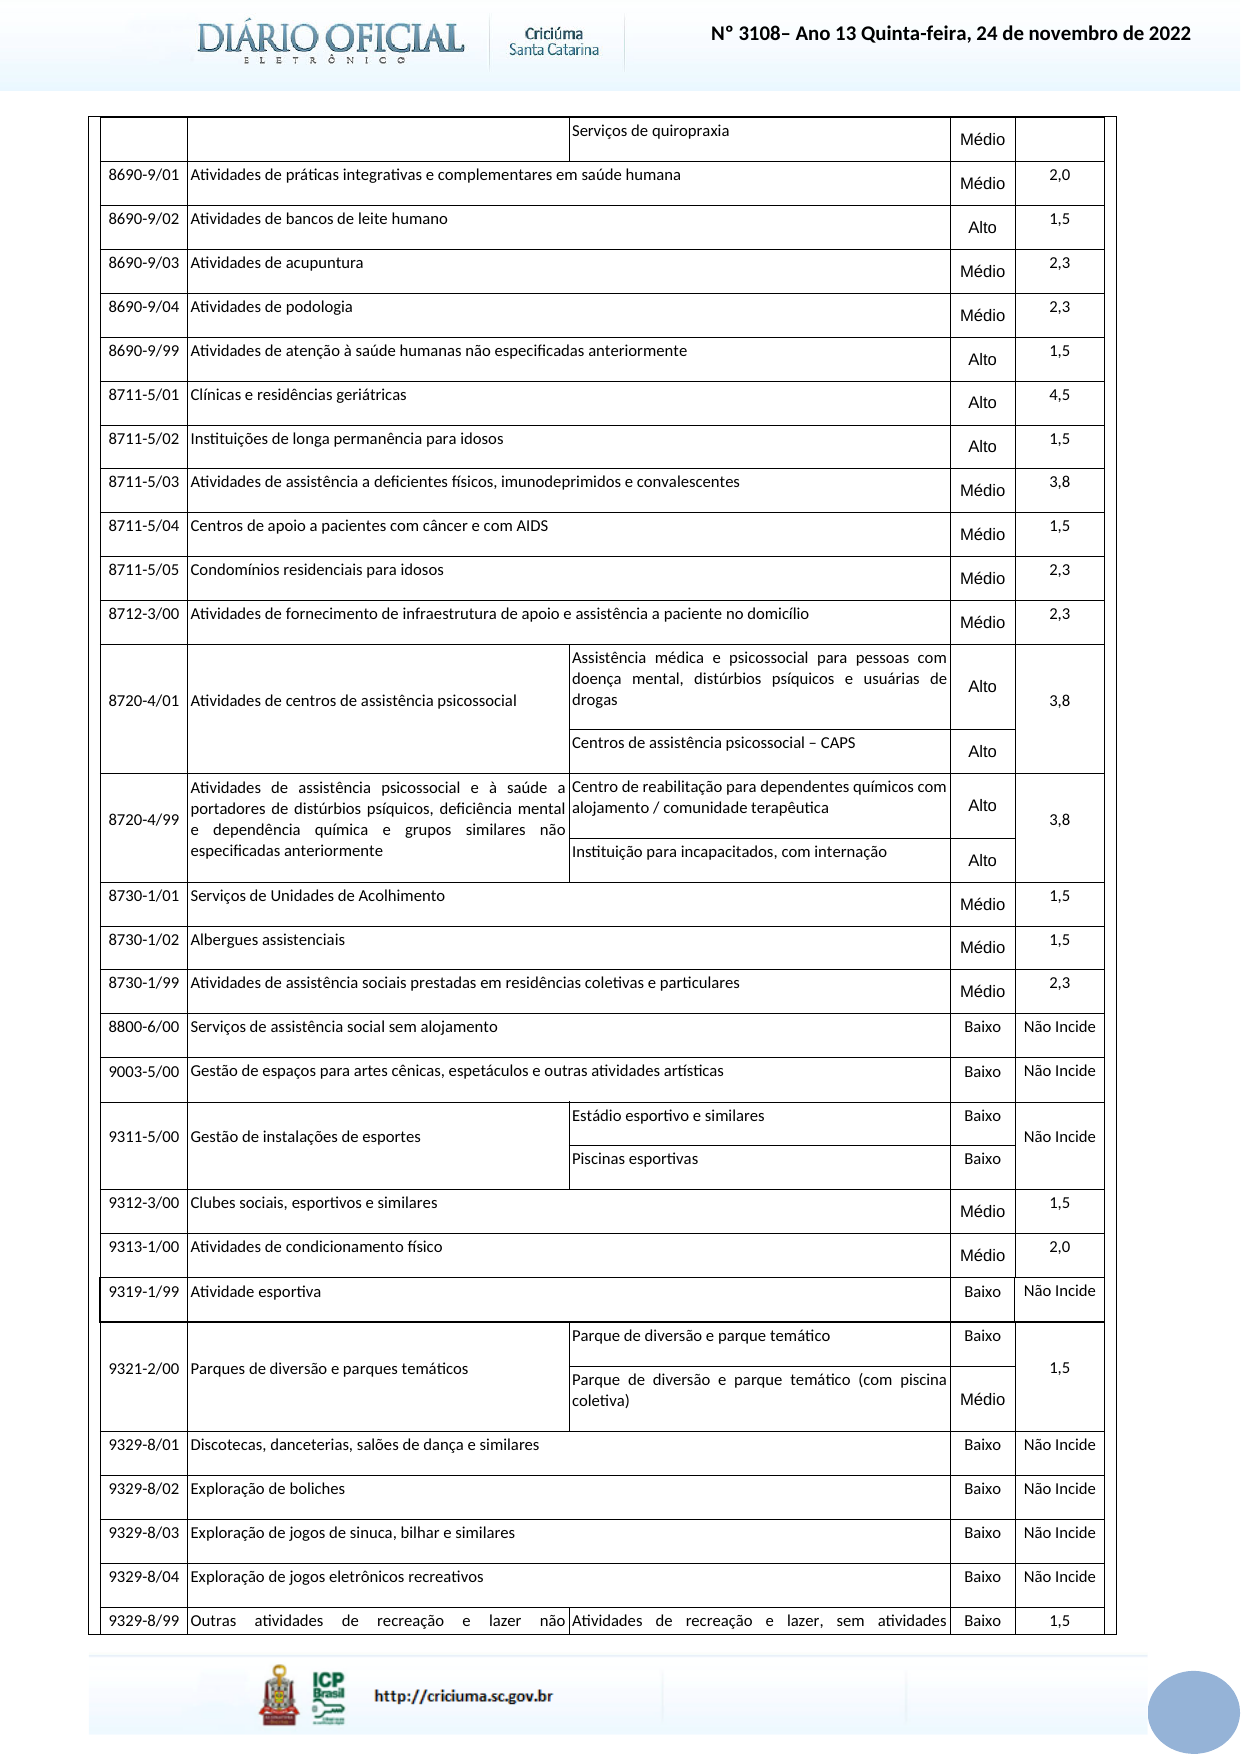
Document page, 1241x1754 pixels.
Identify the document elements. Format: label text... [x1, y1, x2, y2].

table_cell 9329-8/02 [101, 1476, 187, 1519]
table_cell Clubes sociais, esportivos e similares [188, 1190, 950, 1233]
table_cell 8712-3/00 [101, 601, 187, 644]
table_cell Atividades de acupuntura [188, 250, 950, 293]
table_cell Atividades de assistência psicossocial e à saúde a portadores de distúrbios psíquicos, deficiência mental e dependência química e grupos similares não especificadas anteriormente [188, 774, 569, 882]
table_cell 9329-8/01 [101, 1432, 187, 1475]
table_cell Médio [951, 557, 1015, 600]
table_cell Outras atividades de recreação e lazer não [188, 1608, 569, 1634]
table_cell Discotecas, danceterias, salões de dança e similares [188, 1432, 950, 1475]
table_cell 3,8 [1016, 469, 1104, 512]
table_cell Alto [951, 774, 1015, 838]
table_cell 8720-4/99 [101, 774, 187, 882]
table_cell Baixo [951, 1278, 1014, 1321]
table_cell Baixo [951, 1564, 1015, 1607]
table_cell 8720-4/01 [101, 645, 187, 773]
table_cell 8711-5/01 [101, 382, 187, 424]
table_cell Estádio esportivo e similares [570, 1103, 950, 1145]
table_cell Não Incide [1016, 1520, 1104, 1563]
table_cell Alto [951, 206, 1015, 249]
table_cell Médio [951, 162, 1015, 205]
table_cell 1,5 [1016, 883, 1104, 926]
table_cell 8690-9/03 [101, 250, 187, 293]
table_cell Não Incide [1016, 1058, 1104, 1101]
table_cell Não Incide [1016, 1014, 1104, 1057]
table_cell Baixo [951, 1476, 1015, 1519]
table_cell 8730-1/99 [101, 970, 187, 1013]
table_cell Baixo [951, 1323, 1015, 1366]
table_cell 2,3 [1016, 250, 1104, 293]
table_cell Médio [951, 1190, 1015, 1233]
table_cell Instituições de longa permanência para idosos [188, 426, 950, 468]
table_cell Piscinas esportivas [570, 1146, 950, 1189]
table_cell 9329-8/03 [101, 1520, 187, 1563]
table_cell Médio [951, 883, 1015, 926]
table_cell Alto [951, 338, 1015, 381]
table_cell Centros de assistência psicossocial – CAPS [570, 730, 950, 773]
table_cell Baixo [951, 1520, 1015, 1563]
table_cell 8711-5/05 [101, 557, 187, 600]
table_cell 8690-9/04 [101, 294, 187, 337]
table_cell Atividades de atenção à saúde humanas não especificadas anteriormente [188, 338, 950, 381]
table_cell 8730-1/02 [101, 927, 187, 969]
table_cell [1016, 118, 1104, 161]
table_cell 9319-1/99 [101, 1278, 187, 1321]
table_cell Alto [951, 730, 1015, 773]
table_cell Baixo [951, 1608, 1015, 1634]
table_cell Centro de reabilitação para dependentes químicos com alojamento / comunidade terapêutica [570, 774, 950, 838]
table_cell Exploração de jogos eletrônicos recreativos [188, 1564, 950, 1607]
table_cell Gestão de instalações de esportes [188, 1103, 569, 1189]
table_cell Médio [951, 250, 1015, 293]
table_cell Atividades de centros de assistência psicossocial [188, 645, 569, 773]
table_cell 4,5 [1016, 382, 1104, 424]
table_cell Gestão de espaços para artes cênicas, espetáculos e outras atividades artísticas [188, 1058, 950, 1101]
table_cell Atividades de fornecimento de infraestrutura de apoio e assistência a paciente no domicílio [188, 601, 950, 644]
table_cell 8711-5/02 [101, 426, 187, 468]
table_cell 1,5 [1016, 426, 1104, 468]
table_cell Médio [951, 970, 1015, 1013]
table_cell 3,8 [1016, 645, 1104, 773]
table_cell 9321-2/00 [101, 1323, 187, 1431]
table_cell 1,5 [1016, 338, 1104, 381]
table_cell 9312-3/00 [101, 1190, 187, 1233]
table_cell 2,3 [1016, 294, 1104, 337]
table_cell Atividades de condicionamento físico [188, 1234, 950, 1277]
table_cell 8690-9/99 [101, 338, 187, 381]
table_cell 8730-1/01 [101, 883, 187, 926]
table_cell Atividade esportiva [188, 1278, 950, 1321]
table_cell Não Incide [1015, 1278, 1104, 1321]
table_cell Alto [951, 426, 1015, 468]
table_cell 9003-5/00 [101, 1058, 187, 1101]
table_cell Não Incide [1016, 1476, 1104, 1519]
table_cell Atividades de recreação e lazer, sem atividades [570, 1608, 950, 1634]
table_cell 9311-5/00 [101, 1103, 187, 1189]
table_cell 8711-5/04 [101, 513, 187, 556]
table_cell Baixo [951, 1103, 1015, 1145]
table_cell Atividades de assistência a deficientes físicos, imunodeprimidos e convalescentes [188, 469, 950, 512]
table_cell Atividades de podologia [188, 294, 950, 337]
table_cell Atividades de práticas integrativas e complementares em saúde humana [188, 162, 950, 205]
table_cell Baixo [951, 1146, 1015, 1189]
table_cell 2,3 [1016, 970, 1104, 1013]
table_cell 8690-9/02 [101, 206, 187, 249]
table_cell 2,0 [1016, 1234, 1104, 1277]
table_cell Baixo [951, 1432, 1015, 1475]
table_cell Serviços de Unidades de Acolhimento [188, 883, 950, 926]
table_cell Serviços de assistência social sem alojamento [188, 1014, 950, 1057]
table_cell 3,8 [1016, 774, 1104, 882]
table_cell 8800-6/00 [101, 1014, 187, 1057]
table_cell Alto [951, 839, 1015, 882]
table_cell Médio [951, 469, 1015, 512]
table_cell Atividades de bancos de leite humano [188, 206, 950, 249]
table_cell Médio [951, 513, 1015, 556]
table_cell Clínicas e residências geriátricas [188, 382, 950, 424]
table_cell Não Incide [1016, 1564, 1104, 1607]
table_cell Assistência médica e psicossocial para pessoas com doença mental, distúrbios psíquicos e usuárias de drogas [570, 645, 950, 729]
table_cell 1,5 [1016, 927, 1104, 969]
table_cell 1,5 [1016, 1608, 1104, 1634]
table_cell [101, 118, 187, 161]
table_cell Alto [951, 645, 1015, 729]
table_cell 1,5 [1016, 513, 1104, 556]
table_cell 2,0 [1016, 162, 1104, 205]
table_cell 2,3 [1016, 557, 1104, 600]
table_cell Baixo [951, 1058, 1015, 1101]
table_header [89, 117, 100, 1634]
table_cell Médio [951, 1234, 1015, 1277]
table_cell Parque de diversão e parque temático [570, 1323, 950, 1366]
table_cell Alto [951, 382, 1015, 424]
table_cell Médio [951, 927, 1015, 969]
table_cell Não Incide [1016, 1103, 1104, 1189]
table_cell 8690-9/01 [101, 162, 187, 205]
table_cell Centros de apoio a pacientes com câncer e com AIDS [188, 513, 950, 556]
table_cell 9329-8/99 [101, 1608, 187, 1634]
table_cell 1,5 [1016, 1323, 1104, 1431]
table_cell Albergues assistenciais [188, 927, 950, 969]
table_cell 9329-8/04 [101, 1564, 187, 1607]
table_cell Condomínios residenciais para idosos [188, 557, 950, 600]
table_cell [188, 118, 569, 161]
table_cell Médio [951, 294, 1015, 337]
table_cell Parque de diversão e parque temático (com piscina coletiva) [570, 1367, 950, 1431]
table_cell Não Incide [1016, 1432, 1104, 1475]
table_cell Médio [951, 118, 1015, 161]
table_cell Exploração de jogos de sinuca, bilhar e similares [188, 1520, 950, 1563]
table_cell Instituição para incapacitados, com internação [570, 839, 950, 882]
table_cell Médio [951, 601, 1015, 644]
table_cell Serviços de quiropraxia [570, 118, 950, 161]
table_cell 8711-5/03 [101, 469, 187, 512]
table_cell Exploração de boliches [188, 1476, 950, 1519]
table_header [1105, 117, 1116, 1634]
table_cell Parques de diversão e parques temáticos [188, 1323, 569, 1431]
table_cell Baixo [951, 1014, 1015, 1057]
table_cell 1,5 [1016, 206, 1104, 249]
table_cell Atividades de assistência sociais prestadas em residências coletivas e particulares [188, 970, 950, 1013]
table_cell Médio [951, 1367, 1015, 1431]
table_cell 1,5 [1016, 1190, 1104, 1233]
table_cell 2,3 [1016, 601, 1104, 644]
table_cell 9313-1/00 [101, 1234, 187, 1277]
